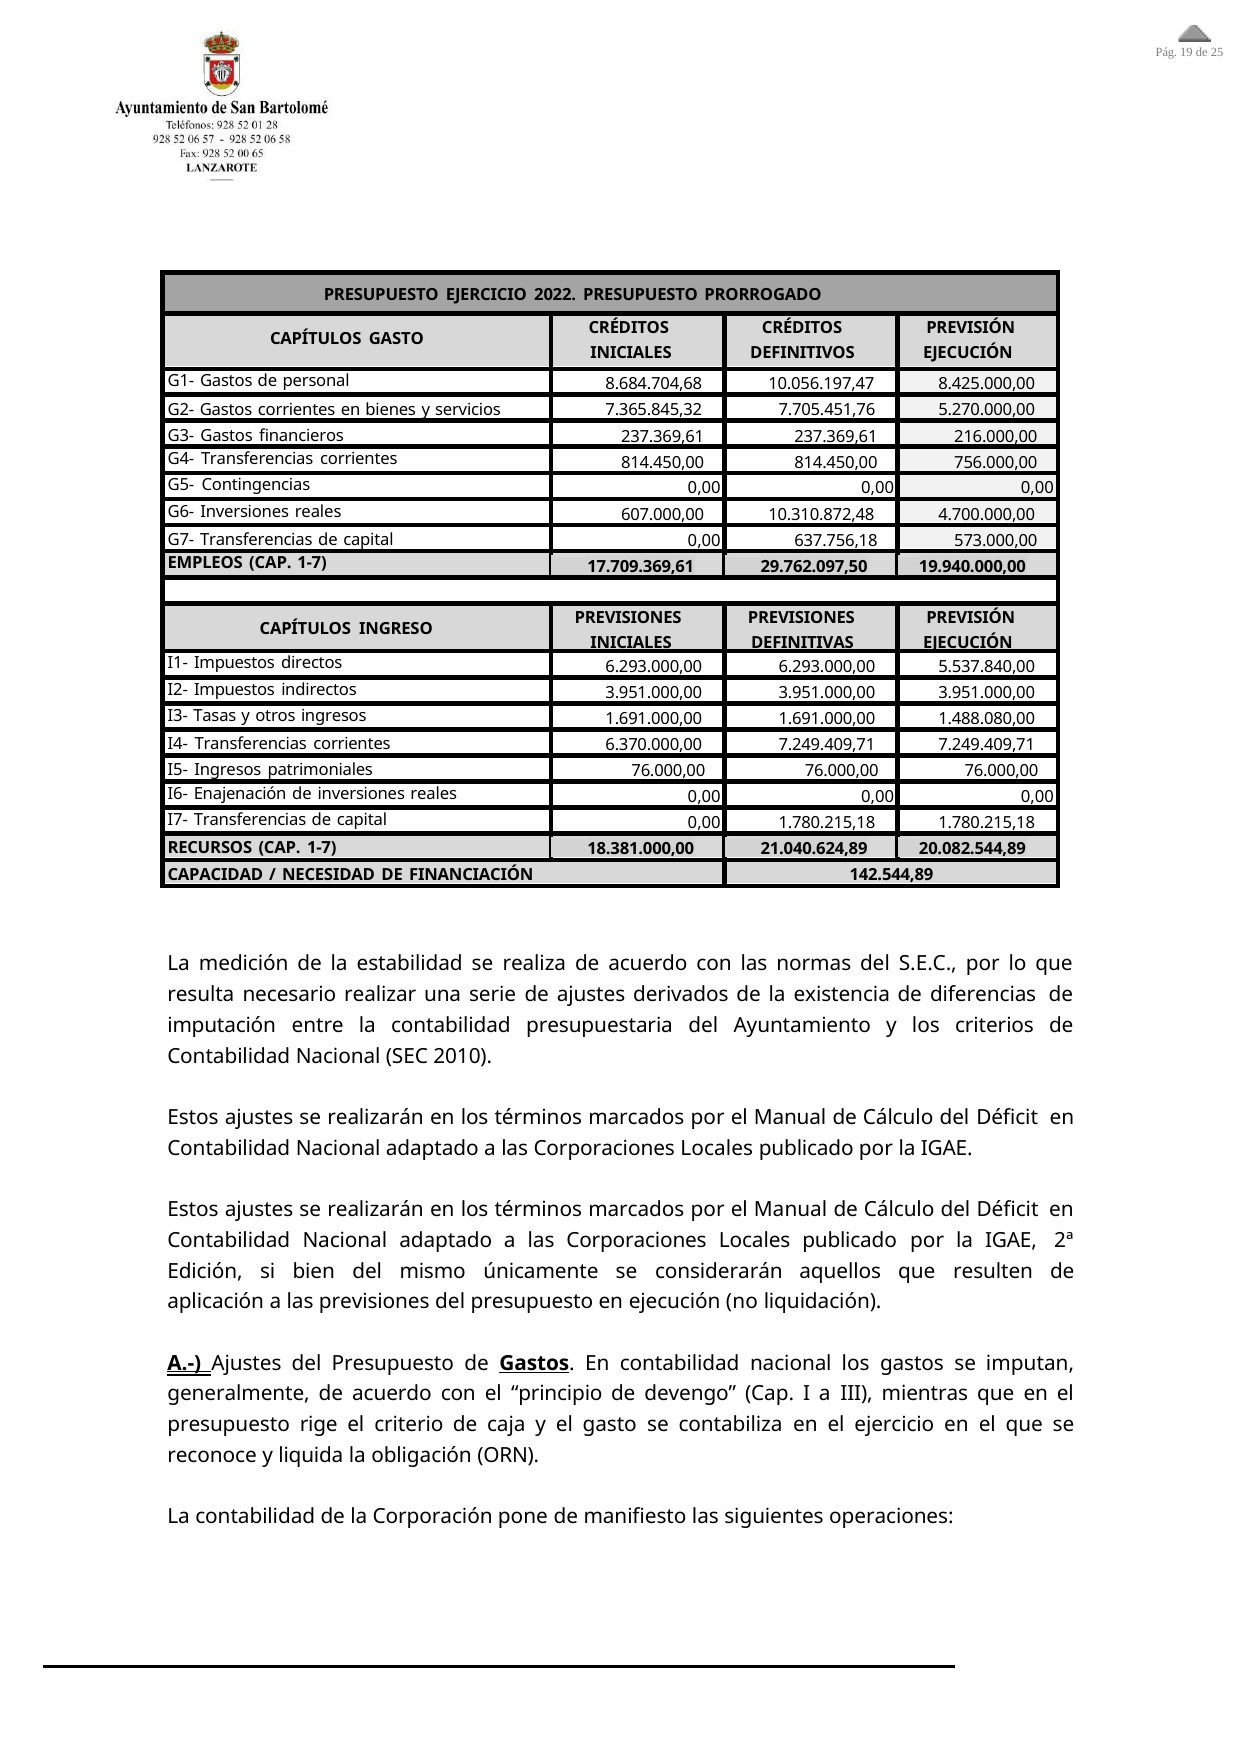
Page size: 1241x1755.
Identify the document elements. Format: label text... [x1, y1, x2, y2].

table_cell 756.000,00 [900, 449, 1056, 471]
table_cell 18.381.000,00 [553, 836, 722, 857]
table_cell RECURSOS (CAP. 1-7) [165, 836, 549, 857]
text La contabilidad de la Corporación pone de manifiesto las siguientes operaciones: [167, 1501, 1236, 1529]
table_cell 0,00 [553, 475, 722, 497]
table_cell 17.709.369,61 [553, 553, 722, 575]
table_cell 21.040.624,89 [727, 836, 895, 857]
table_cell 1.780.215,18 [727, 810, 895, 831]
table_cell 607.000,00 [553, 501, 722, 522]
table_cell 0,00 [727, 475, 895, 497]
table_cell CAPACIDAD / NECESIDAD DE FINANCIACIÓN [165, 862, 722, 883]
table_cell 814.450,00 [553, 449, 722, 471]
table_cell CRÉDITOS DEFINITIVOS [727, 316, 895, 366]
table_cell 0,00 [727, 784, 895, 805]
table_cell 573.000,00 [900, 527, 1056, 548]
picture [113, 30, 331, 182]
table_cell G4- Transferencias corrientes [165, 449, 549, 471]
text Estos ajustes se realizarán en los términos marcados por el Manual de Cálculo del Déficit en Contabilidad Nacional adaptado a las Corporaciones Locales publicado por la IGAE, 2ª Edición, si bien del mismo únicamente se considerarán aquellos que resulten de aplicación a las previsiones del presupuesto en ejecución (no liquidación). [167, 1194, 1074, 1315]
table_header PRESUPUESTO EJERCICIO 2022. PRESUPUESTO PRORROGADO [165, 275, 1056, 311]
table_cell 7.705.451,76 [727, 397, 895, 418]
table_cell G5- Contingencias [165, 475, 549, 497]
table_cell 76.000,00 [727, 758, 895, 779]
table_cell 4.700.000,00 [900, 501, 1056, 522]
table_cell 8.684.704,68 [553, 371, 722, 392]
table_cell 10.056.197,47 [727, 371, 895, 392]
table_cell 0,00 [553, 527, 722, 548]
table_cell 8.425.000,00 [900, 371, 1056, 392]
text Estos ajustes se realizarán en los términos marcados por el Manual de Cálculo del Déficit en Contabilidad Nacional adaptado a las Corporaciones Locales publicado por la IGAE. [167, 1102, 1074, 1161]
text La medición de la estabilidad se realiza de acuerdo con las normas del S.E.C., por lo que resulta necesario realizar una serie de ajustes derivados de la existencia de diferencias de imputación entre la contabilidad presupuestaria del Ayuntamiento y los criterios de Contabilidad Nacional (SEC 2010). [167, 948, 1074, 1069]
table_cell I6- Enajenación de inversiones reales [165, 784, 549, 805]
table_cell I5- Ingresos patrimoniales [165, 758, 549, 779]
table_cell PREVISIÓN EJECUCIÓN [900, 606, 1056, 649]
table_cell 5.270.000,00 [900, 397, 1056, 418]
table_cell CRÉDITOS INICIALES [553, 316, 722, 366]
table_cell 637.756,18 [727, 527, 895, 548]
table_cell G2- Gastos corrientes en bienes y servicios [165, 397, 549, 418]
table_cell 1.691.000,00 [553, 706, 722, 727]
table_cell 237.369,61 [553, 423, 722, 444]
table_cell 237.369,61 [727, 423, 895, 444]
table_cell 0,00 [553, 784, 722, 805]
table_cell I3- Tasas y otros ingresos [165, 706, 549, 727]
table_cell CAPÍTULOS GASTO [165, 316, 549, 366]
table_cell EMPLEOS (CAP. 1-7) [165, 553, 549, 575]
table_cell 3.951.000,00 [727, 680, 895, 701]
table_cell I2- Impuestos indirectos [165, 680, 549, 701]
table_cell [165, 580, 1056, 601]
table_cell 0,00 [900, 475, 1056, 497]
table_cell PREVISIONES INICIALES [553, 606, 722, 649]
table_cell 3.951.000,00 [553, 680, 722, 701]
table_cell 20.082.544,89 [900, 836, 1056, 857]
table_cell 7.249.409,71 [900, 732, 1056, 753]
table_cell CAPÍTULOS INGRESO [165, 606, 549, 649]
table_cell 19.940.000,00 [900, 553, 1056, 575]
picture [1177, 25, 1211, 42]
table_cell 814.450,00 [727, 449, 895, 471]
table_cell PREVISIONES DEFINITIVAS [727, 606, 895, 649]
table_cell G1- Gastos de personal [165, 371, 549, 392]
text A.-) Ajustes del Presupuesto de Gastos. En contabilidad nacional los gastos se imputan, generalmente, de acuerdo con el “principio de devengo” (Cap. I a III), mientras que en el presupuesto rige el criterio de caja y el gasto se contabiliza en el ejercicio en el que se reconoce y liquida la obligación (ORN). [167, 1348, 1074, 1468]
table_cell 29.762.097,50 [727, 553, 895, 575]
table_cell 76.000,00 [553, 758, 722, 779]
table_cell 5.537.840,00 [900, 653, 1056, 675]
table_cell 1.488.080,00 [900, 706, 1056, 727]
table_cell I4- Transferencias corrientes [165, 732, 549, 753]
table_cell 7.249.409,71 [727, 732, 895, 753]
table_cell 76.000,00 [900, 758, 1056, 779]
table_cell 10.310.872,48 [727, 501, 895, 522]
table_cell 6.370.000,00 [553, 732, 722, 753]
table_cell 6.293.000,00 [553, 653, 722, 675]
table_cell G6- Inversiones reales [165, 501, 549, 522]
table_cell 6.293.000,00 [727, 653, 895, 675]
table_cell 0,00 [900, 784, 1056, 805]
table_cell I1- Impuestos directos [165, 653, 549, 675]
table_cell 1.780.215,18 [900, 810, 1056, 831]
table_cell 7.365.845,32 [553, 397, 722, 418]
table_cell 0,00 [553, 810, 722, 831]
table_cell I7- Transferencias de capital [165, 810, 549, 831]
table_cell 216.000,00 [900, 423, 1056, 444]
table_cell G3- Gastos financieros [165, 423, 549, 444]
table_cell PREVISIÓN EJECUCIÓN [900, 316, 1056, 366]
table_cell 3.951.000,00 [900, 680, 1056, 701]
table_cell G7- Transferencias de capital [165, 527, 549, 548]
table_cell 1.691.000,00 [727, 706, 895, 727]
table_cell 142.544,89 [727, 862, 1056, 883]
